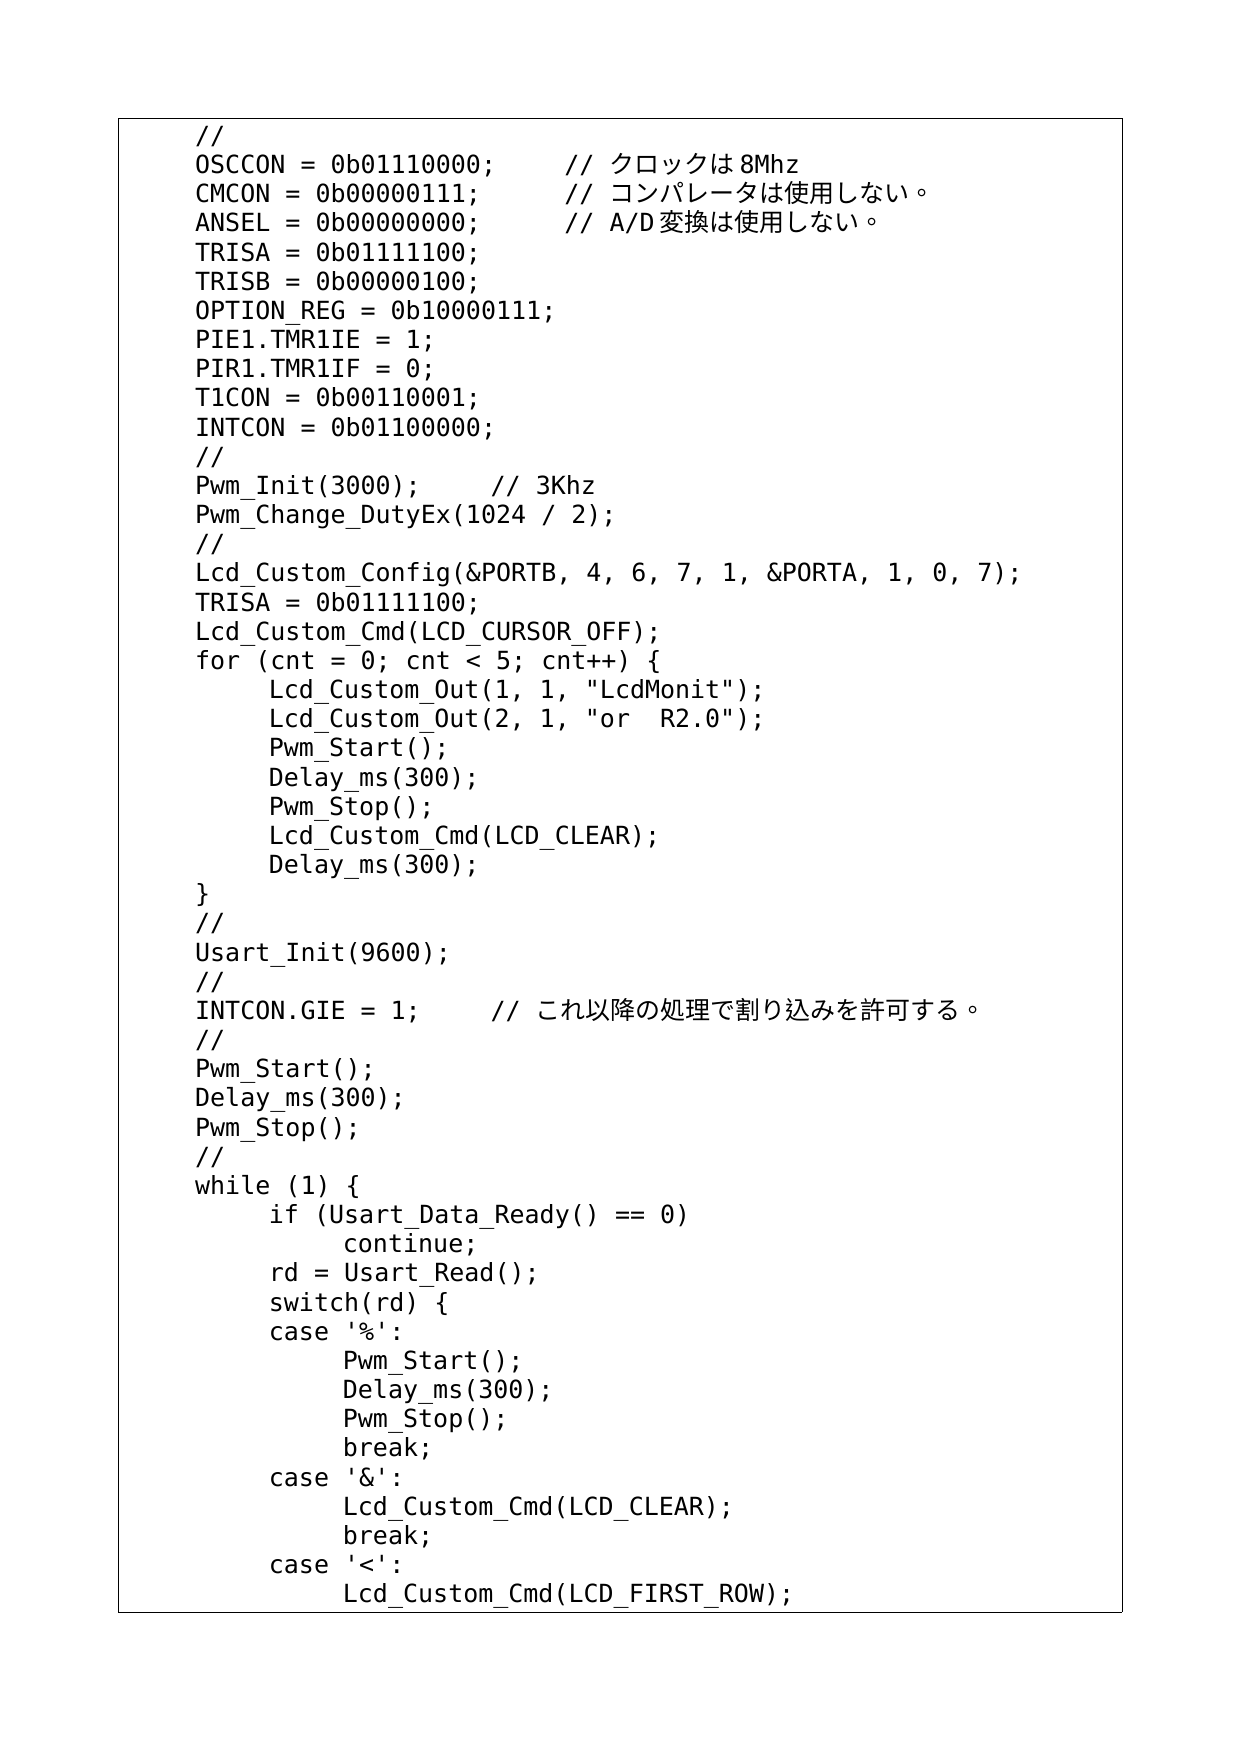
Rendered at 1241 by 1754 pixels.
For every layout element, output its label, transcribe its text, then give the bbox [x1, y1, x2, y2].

table_header // OSCCON = 0b01110000; // クロックは8Mhz CMCON = 0b00000111; // コンパレータは使用しない。 ANSEL = 0b00000000; // A/D変換は使用しない。 TRISA = 0b01111100; TRISB = 0b00000100; OPTION_REG = 0b10000111; PIE1.TMR1IE = 1; PIR1.TMR1IF = 0; T1CON = 0b00110001; INTCON = 0b01100000; // Pwm_Init(3000); // 3Khz Pwm_Change_DutyEx(1024 / 2); // Lcd_Custom_Config(&PORTB, 4, 6, 7, 1, &PORTA, 1, 0, 7); TRISA = 0b01111100; Lcd_Custom_Cmd(LCD_CURSOR_OFF); for (cnt = 0; cnt < 5; cnt++) { Lcd_Custom_Out(1, 1, "LcdMonit"); Lcd_Custom_Out(2, 1, "or R2.0"); Pwm_Start(); Delay_ms(300); Pwm_Stop(); Lcd_Custom_Cmd(LCD_CLEAR); Delay_ms(300); } // Usart_Init(9600); // INTCON.GIE = 1; // これ以降の処理で割り込みを許可する。 // Pwm_Start(); Delay_ms(300); Pwm_Stop(); // while (1) { if (Usart_Data_Ready() == 0) continue; rd = Usart_Read(); switch(rd) { case '%': Pwm_Start(); Delay_ms(300); Pwm_Stop(); break; case '&': Lcd_Custom_Cmd(LCD_CLEAR); break; case '<': Lcd_Custom_Cmd(LCD_FIRST_ROW); [119, 119, 1122, 1612]
